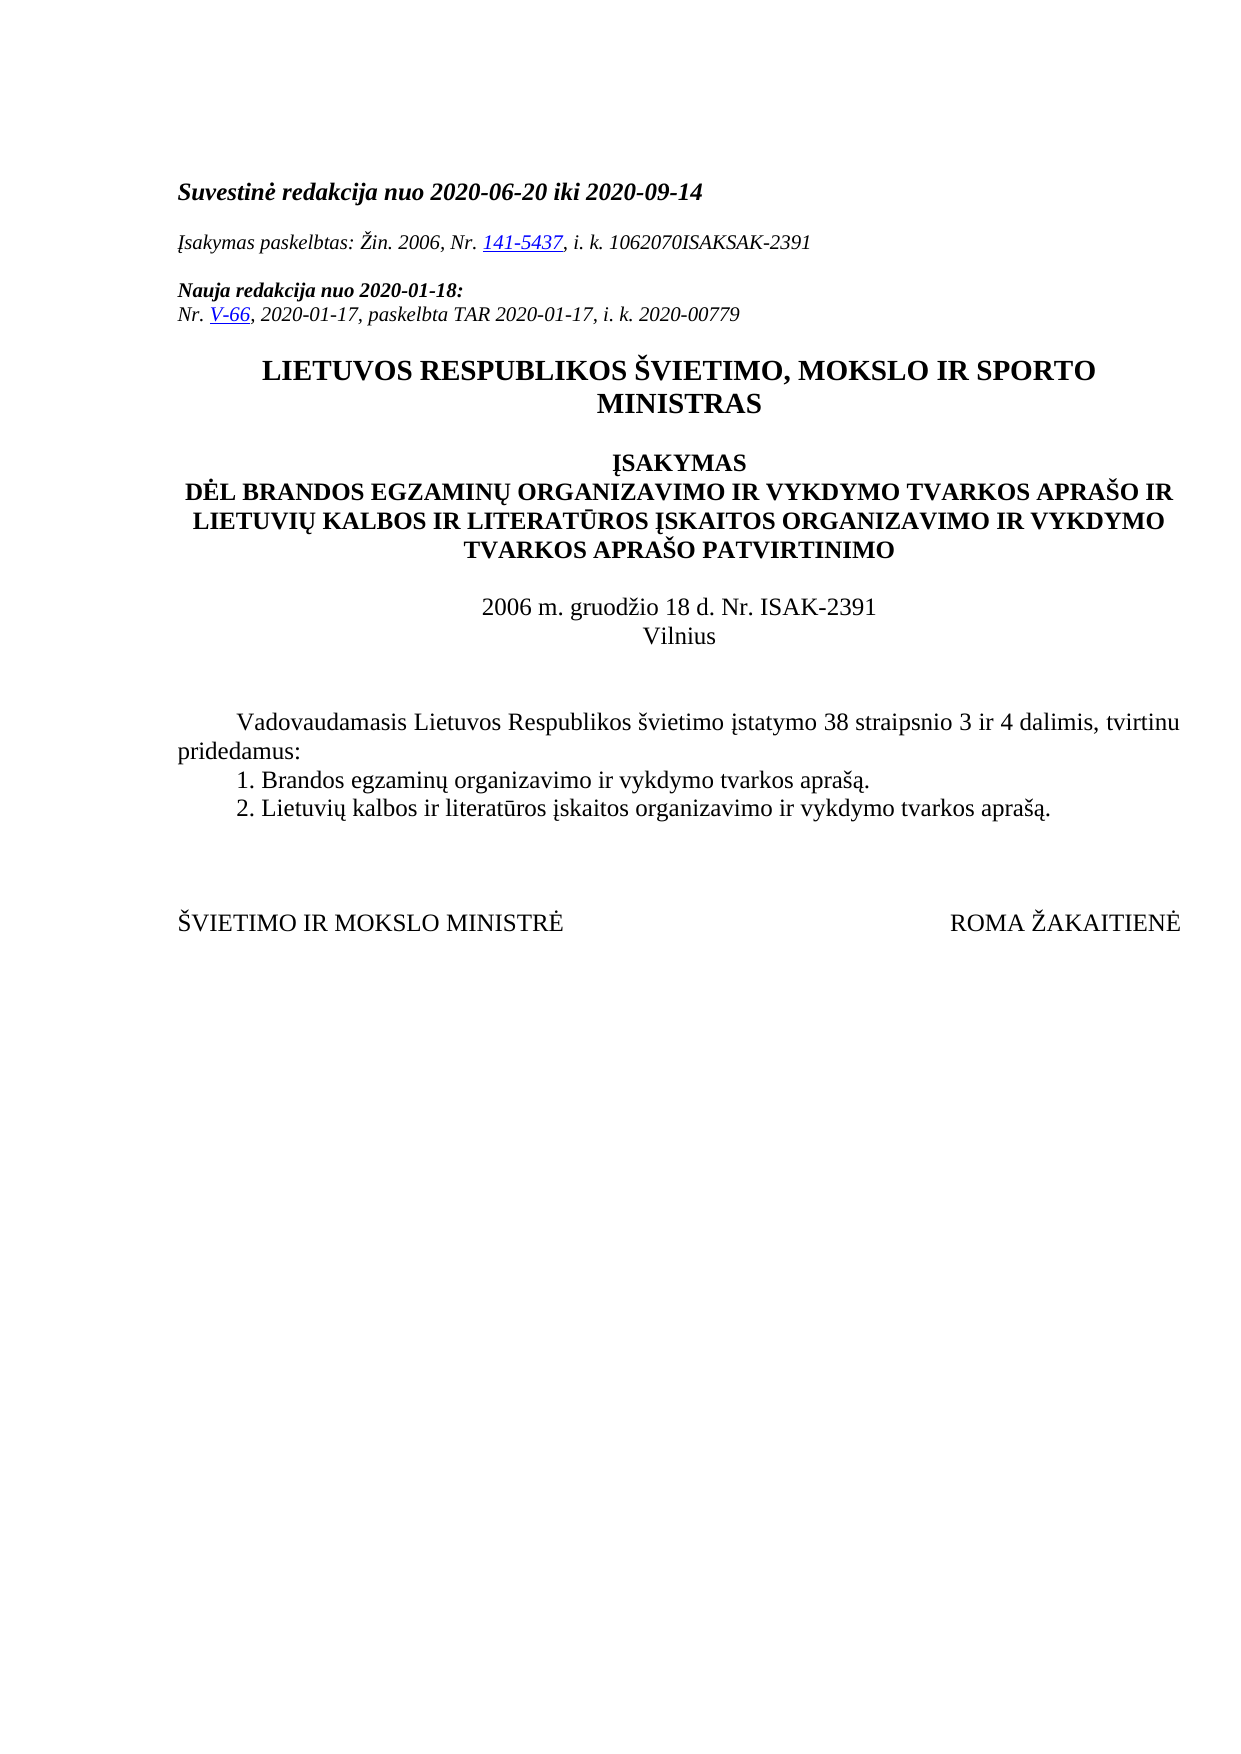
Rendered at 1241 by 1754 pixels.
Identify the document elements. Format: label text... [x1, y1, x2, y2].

text ĮSAKYMAS [177, 448, 1181, 477]
text 1. Brandos egzaminų organizavimo ir vykdymo tvarkos aprašą. [177, 765, 1181, 793]
text Vilnius [177, 621, 1181, 650]
text Įsakymas paskelbtas: Žin. 2006, Nr. 141-5437, i. k. 1062070ISAKSAK-2391 [177, 230, 1181, 254]
text ŠVIETIMO IR MOKSLO MINISTRĖ ROMA ŽAKAITIENĖ [177, 908, 1181, 937]
text 2006 m. gruodžio 18 d. Nr. ISAK-2391 [177, 592, 1181, 621]
text 2. Lietuvių kalbos ir literatūros įskaitos organizavimo ir vykdymo tvarkos aprašą. [177, 793, 1181, 822]
text LIETUVOS RESPUBLIKOS ŠVIETIMO, MOKSLO IR SPORTO [177, 353, 1181, 386]
text Suvestinė redakcija nuo 2020-06-20 iki 2020-09-14 [177, 177, 1181, 206]
text DĖL BRANDOS EGZAMINŲ ORGANIZAVIMO IR VYKDYMO TVARKOS APRAŠO IR LIETUVIŲ KALBOS IR LITERATŪROS ĮSKAITOS ORGANIZAVIMO IR VYKDYMO TVARKOS APRAŠO PATVIRTINIMO [177, 477, 1181, 563]
text MINISTRAS [177, 386, 1181, 420]
text Vadovaudamasis Lietuvos Respublikos švietimo įstatymo 38 straipsnio 3 ir 4 dalimis, tvirtinu pridedamus: [177, 707, 1181, 765]
text Nauja redakcija nuo 2020-01-18: [177, 278, 1181, 302]
text Nr. V-66, 2020-01-17, paskelbta TAR 2020-01-17, i. k. 2020-00779 [177, 302, 1181, 326]
